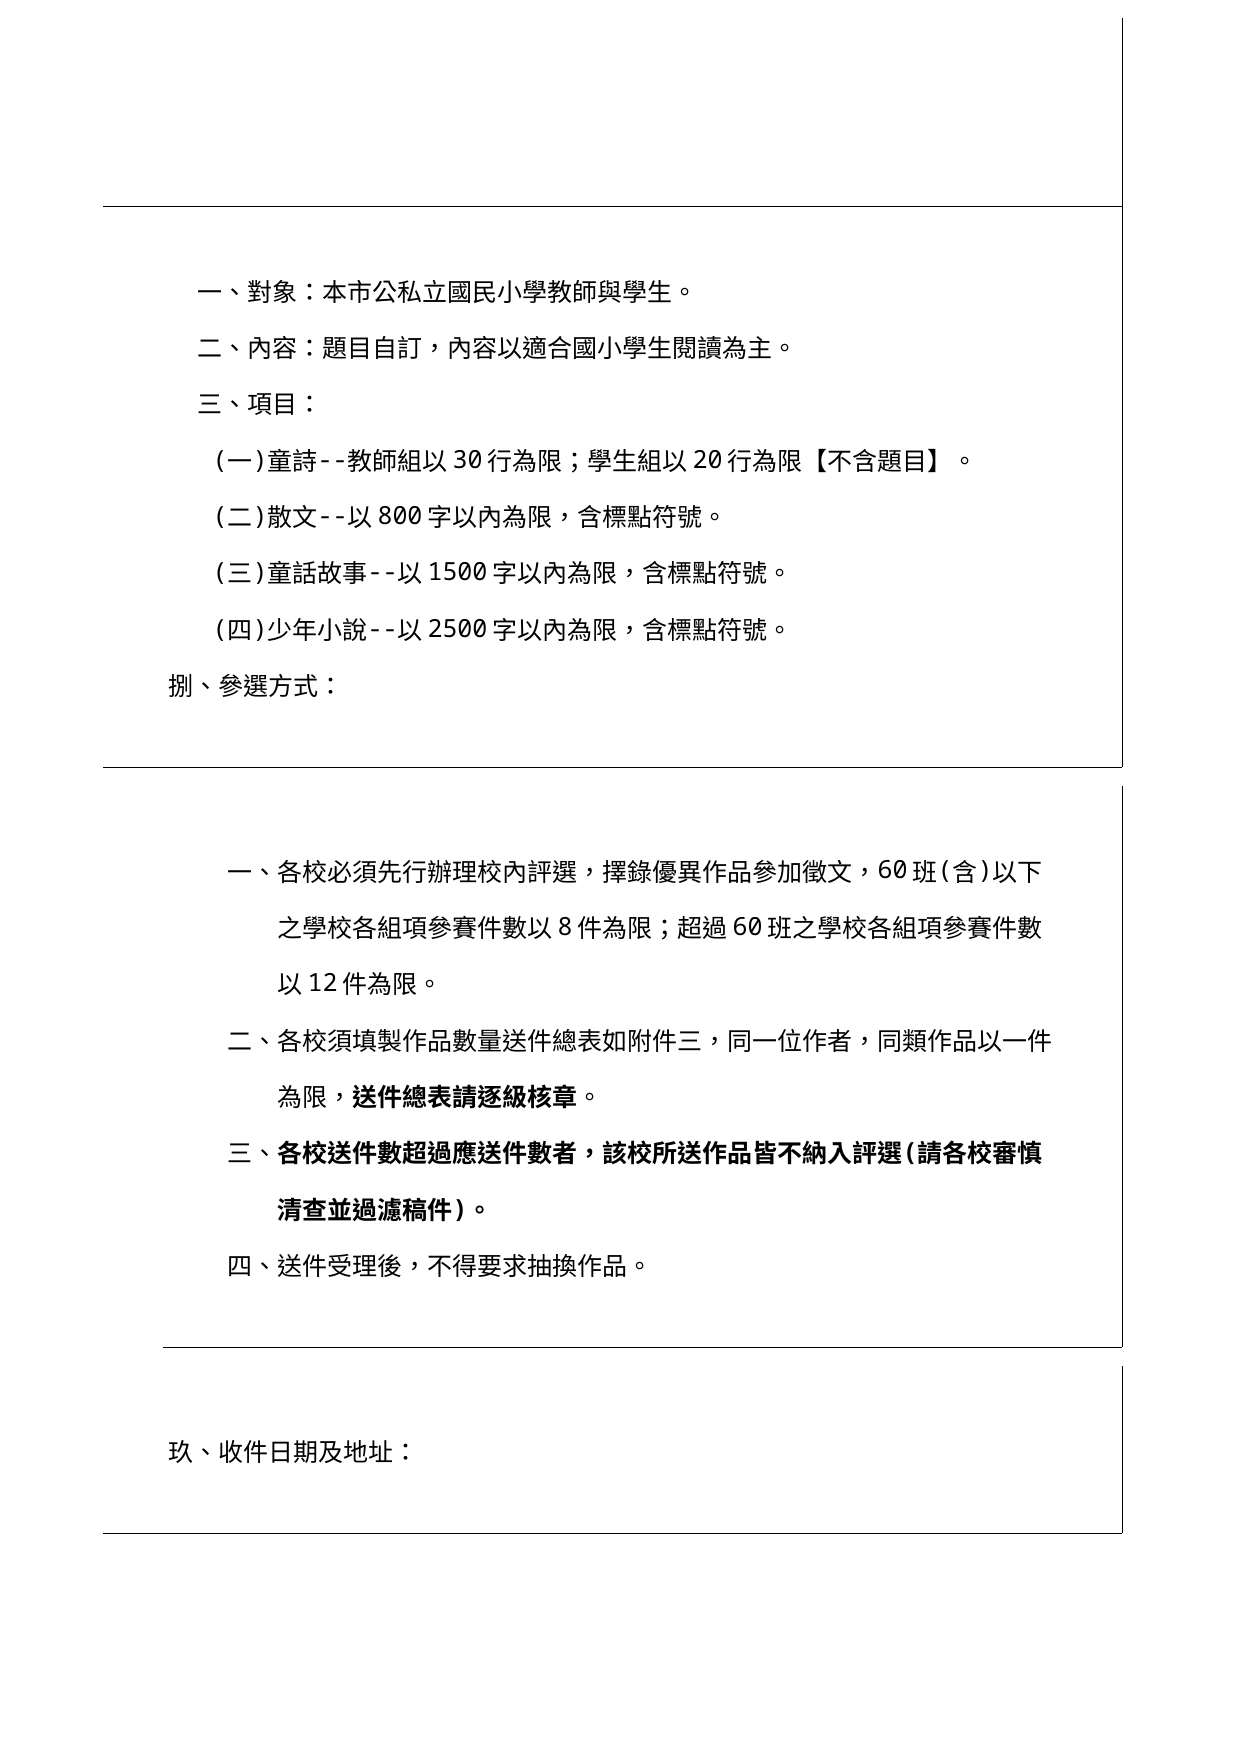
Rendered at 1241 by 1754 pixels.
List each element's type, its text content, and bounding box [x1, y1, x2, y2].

subtitle (一)童詩--教師組以30行為限；學生組以20行為限【不含題目】。 [103, 375, 1122, 432]
subtitle 三、各校送件數超過應送件數者，該校所送作品皆不納入評選(請各校審慎清查並過濾稿件)。 [163, 1068, 1122, 1181]
subtitle 一、各校必須先行辦理校內評選，擇錄優異作品參加徵文，60班(含)以下之學校各組項參賽件數以8件為限；超過60班之學校各組項參賽件數以12件為限。 [163, 786, 1122, 955]
subtitle 二、各校須填製作品數量送件總表如附件三，同一位作者，同類作品以一件為限，送件總表請逐級核章。 [163, 955, 1122, 1068]
subtitle 玖、收件日期及地址： [103, 1366, 1122, 1533]
subtitle 一、對象：本市公私立國民小學教師與學生。 [103, 206, 1122, 263]
subtitle 捌、參選方式： [103, 601, 1122, 767]
subtitle 三、項目： [103, 319, 1122, 375]
subtitle 四、送件受理後，不得要求抽換作品。 [163, 1181, 1122, 1347]
subtitle (三)童話故事--以1500字以內為限，含標點符號。 [103, 488, 1122, 544]
subtitle (二)散文--以800字以內為限，含標點符號。 [103, 432, 1122, 488]
subtitle 二、內容：題目自訂，內容以適合國小學生閱讀為主。 [103, 263, 1122, 319]
subtitle (四)少年小說--以2500字以內為限，含標點符號。 [103, 544, 1122, 601]
